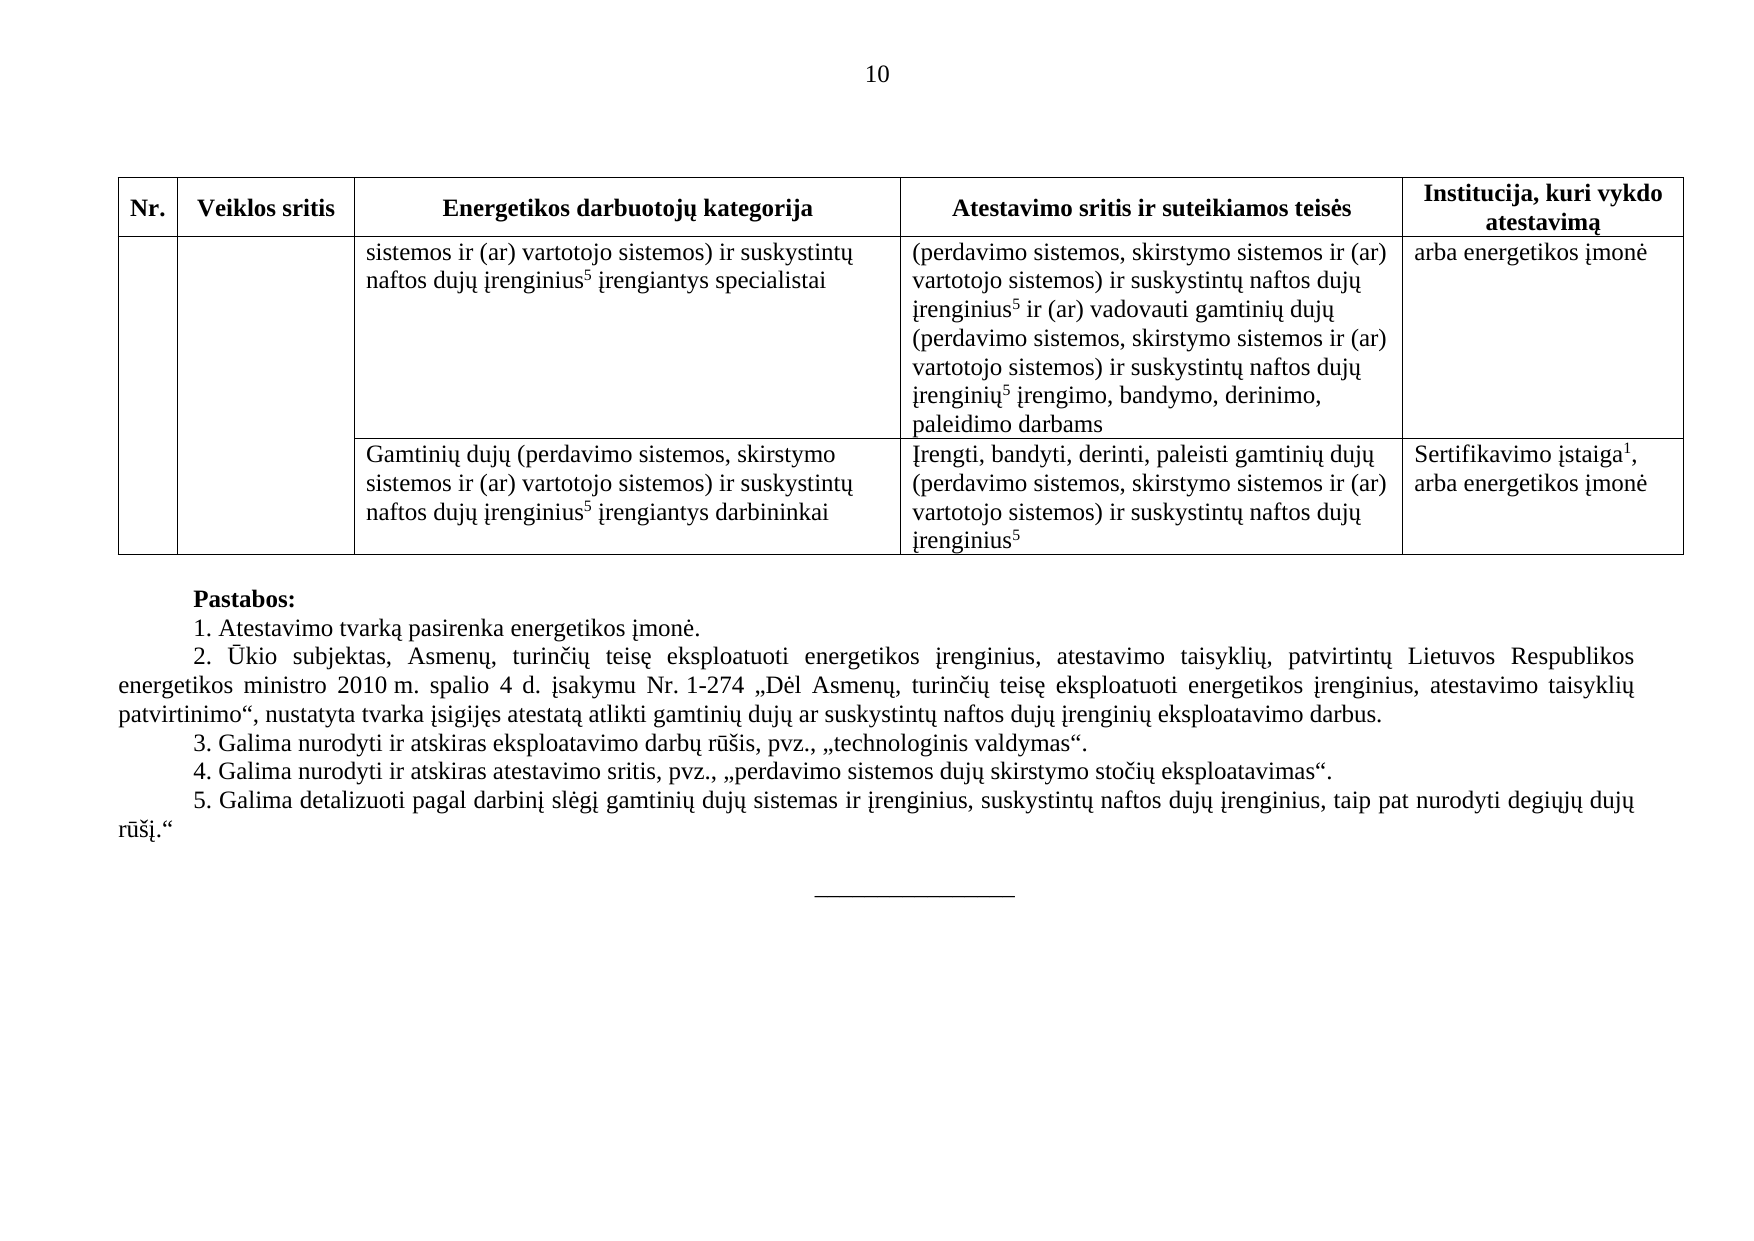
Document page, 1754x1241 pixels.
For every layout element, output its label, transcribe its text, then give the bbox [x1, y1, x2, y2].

table_cell [178, 237, 354, 554]
table_cell arba energetikos įmonė [1403, 237, 1683, 438]
table_cell sistemos ir (ar) vartotojo sistemos) ir suskystintų naftos dujų įrenginius5 įrengiantys specialistai [355, 237, 900, 438]
table_header Nr. [119, 178, 177, 236]
table_cell Sertifikavimo įstaiga1, arba energetikos įmonė [1403, 439, 1683, 554]
text Pastabos: [118, 584, 1636, 613]
table_cell (perdavimo sistemos, skirstymo sistemos ir (ar) vartotojo sistemos) ir suskystintų naftos dujų įrenginius5 ir (ar) vadovauti gamtinių dujų (perdavimo sistemos, skirstymo sistemos ir (ar) vartotojo sistemos) ir suskystintų naftos dujų įrenginių5 įrengimo, bandymo, derinimo, paleidimo darbams [901, 237, 1402, 438]
text 1. Atestavimo tvarką pasirenka energetikos įmonė. [118, 613, 1636, 641]
text 4. Galima nurodyti ir atskiras atestavimo sritis, pvz., „perdavimo sistemos dujų skirstymo stočių eksploatavimas“. [118, 756, 1636, 785]
table_header Institucija, kuri vykdo atestavimą [1403, 178, 1683, 236]
text 3. Galima nurodyti ir atskiras eksploatavimo darbų rūšis, pvz., „technologinis valdymas“. [118, 728, 1636, 756]
table_header Atestavimo sritis ir suteikiamos teisės [901, 178, 1402, 236]
table_cell Įrengti, bandyti, derinti, paleisti gamtinių dujų (perdavimo sistemos, skirstymo sistemos ir (ar) vartotojo sistemos) ir suskystintų naftos dujų įrenginius5 [901, 439, 1402, 554]
text ________________ [118, 871, 1636, 900]
text 2. Ūkio subjektas, Asmenų, turinčių teisę eksploatuoti energetikos įrenginius, atestavimo taisyklių, patvirtintų Lietuvos Respublikos energetikos ministro 2010 m. spalio 4 d. įsakymu Nr. 1-274 „Dėl Asmenų, turinčių teisę eksploatuoti energetikos įrenginius, atestavimo taisyklių patvirtinimo“, nustatyta tvarka įsigijęs atestatą atlikti gamtinių dujų ar suskystintų naftos dujų įrenginių eksploatavimo darbus. [118, 641, 1636, 728]
table_header Veiklos sritis [178, 178, 354, 236]
table_header Energetikos darbuotojų kategorija [355, 178, 900, 236]
text 5. Galima detalizuoti pagal darbinį slėgį gamtinių dujų sistemas ir įrenginius, suskystintų naftos dujų įrenginius, taip pat nurodyti degiųjų dujų rūšį.“ [118, 785, 1636, 843]
table_cell Gamtinių dujų (perdavimo sistemos, skirstymo sistemos ir (ar) vartotojo sistemos) ir suskystintų naftos dujų įrenginius5 įrengiantys darbininkai [355, 439, 900, 554]
table_cell [119, 237, 177, 554]
